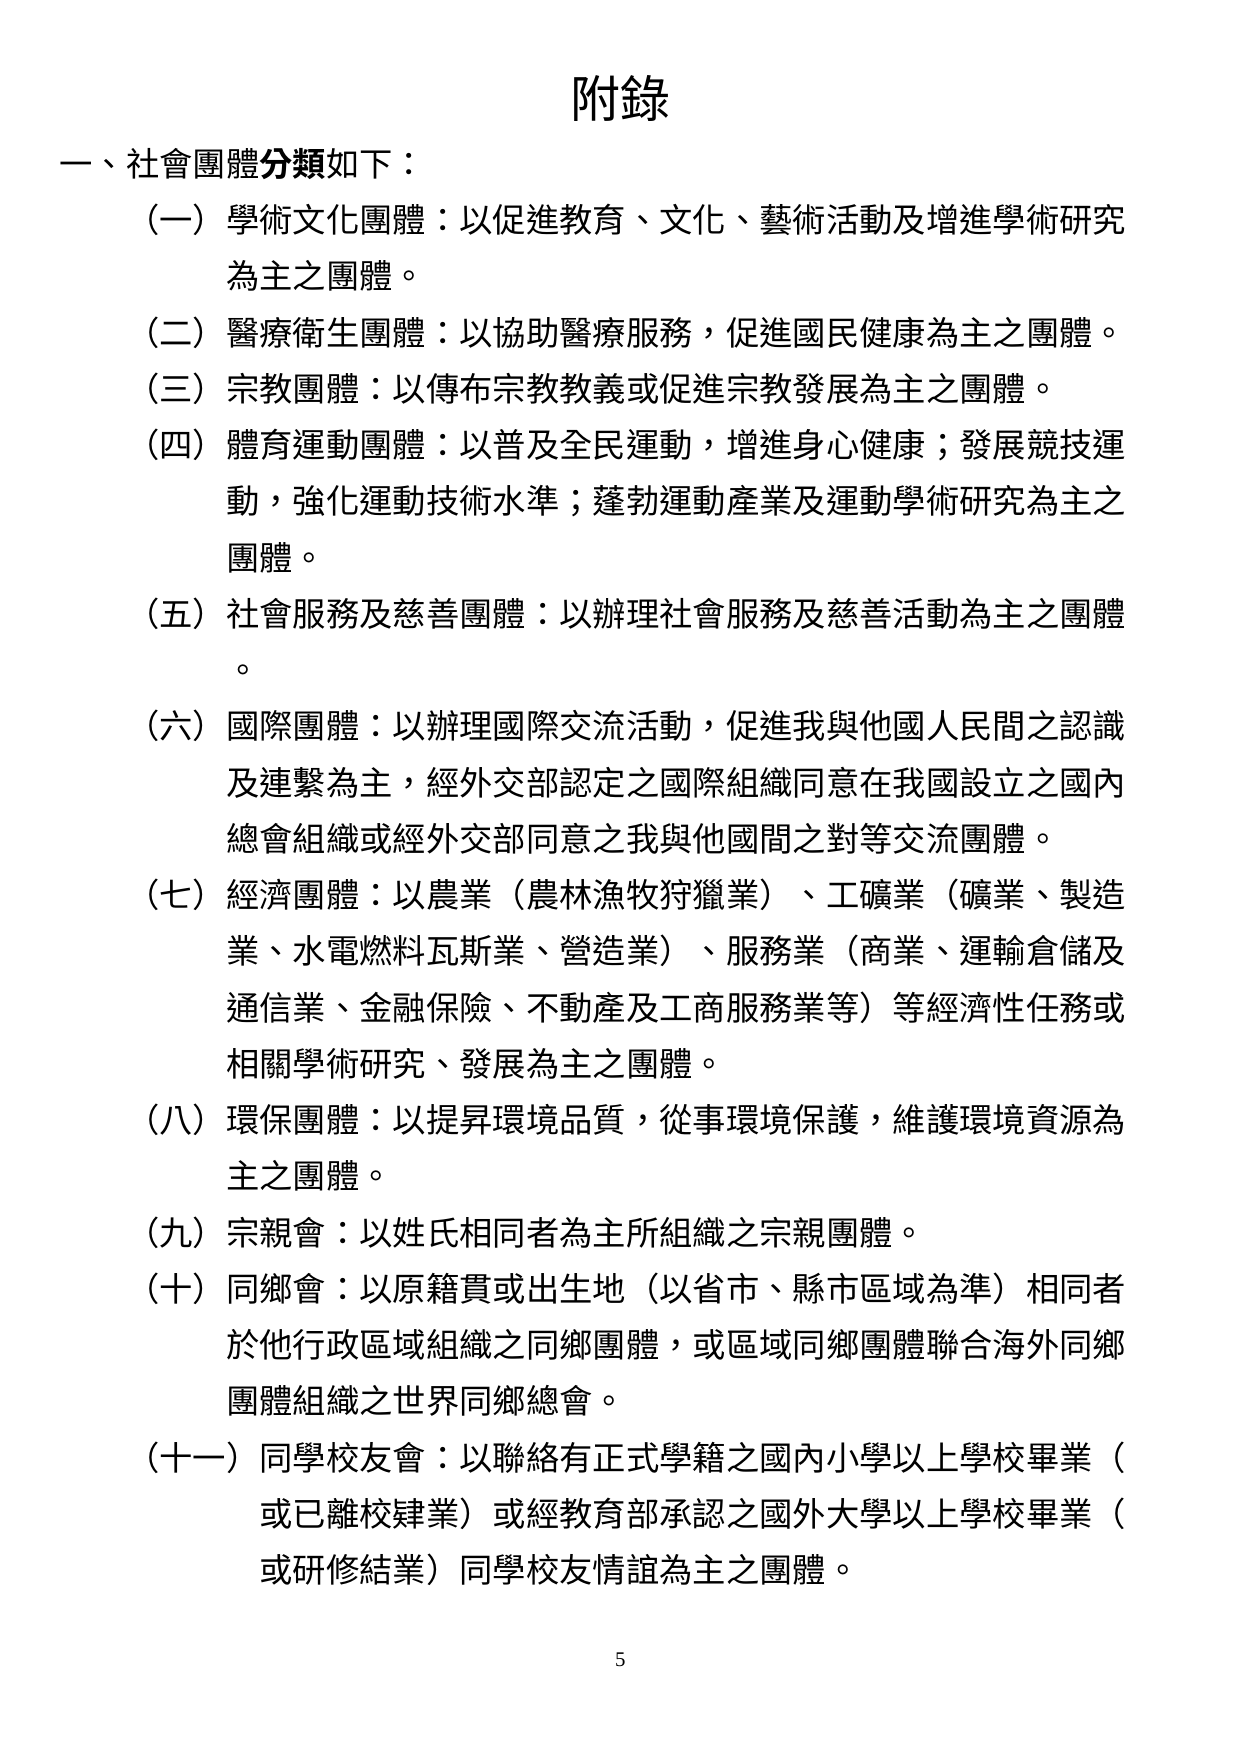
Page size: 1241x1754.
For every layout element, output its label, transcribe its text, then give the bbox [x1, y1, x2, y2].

text （六）國際團體：以辦理國際交流活動，促進我與他國人民間之認識 [59, 694, 1181, 750]
text （十）同鄉會：以原籍貫或出生地（以省市、縣市區域為準）相同者 [59, 1256, 1181, 1313]
text 相關學術研究、發展為主之團體。 [59, 1031, 1181, 1088]
text （八）環保團體：以提昇環境品質，從事環境保護，維護環境資源為 [59, 1088, 1181, 1144]
text 團體。 [59, 525, 1181, 581]
text （七）經濟團體：以農業（農林漁牧狩獵業）、工礦業（礦業、製造 [59, 863, 1181, 919]
text 於他行政區域組織之同鄉團體，或區域同鄉團體聯合海外同鄉 [59, 1313, 1181, 1369]
text 。 [59, 638, 1181, 694]
text 業、水電燃料瓦斯業、營造業）、服務業（商業、運輸倉儲及 [59, 919, 1181, 975]
text 及連繫為主，經外交部認定之國際組織同意在我國設立之國內 [59, 750, 1181, 806]
text （九）宗親會：以姓氏相同者為主所組織之宗親團體。 [59, 1200, 1181, 1256]
text 附錄 [59, 59, 1181, 131]
text 主之團體。 [59, 1144, 1181, 1200]
text 一、社會團體分類如下： [59, 131, 1181, 188]
text 通信業、金融保險、不動產及工商服務業等）等經濟性任務或 [59, 975, 1181, 1031]
text 團體組織之世界同鄉總會。 [59, 1369, 1181, 1425]
text 動，強化運動技術水準；蓬勃運動產業及運動學術研究為主之 [59, 469, 1181, 525]
text 或研修結業）同學校友情誼為主之團體。 [59, 1538, 1181, 1594]
text （五）社會服務及慈善團體：以辦理社會服務及慈善活動為主之團體 [59, 581, 1181, 638]
text （一）學術文化團體：以促進教育、文化、藝術活動及增進學術研究 [59, 188, 1181, 244]
text （三）宗教團體：以傳布宗教教義或促進宗教發展為主之團體。 [59, 356, 1181, 413]
text 總會組織或經外交部同意之我與他國間之對等交流團體。 [59, 806, 1181, 863]
text 或已離校肄業）或經教育部承認之國外大學以上學校畢業（ [59, 1481, 1181, 1538]
text （二）醫療衛生團體：以協助醫療服務，促進國民健康為主之團體。 [59, 300, 1181, 356]
text 為主之團體。 [59, 244, 1181, 300]
text （十一）同學校友會：以聯絡有正式學籍之國內小學以上學校畢業（ [59, 1425, 1181, 1481]
text （四）體育運動團體：以普及全民運動，增進身心健康；發展競技運 [59, 413, 1181, 469]
